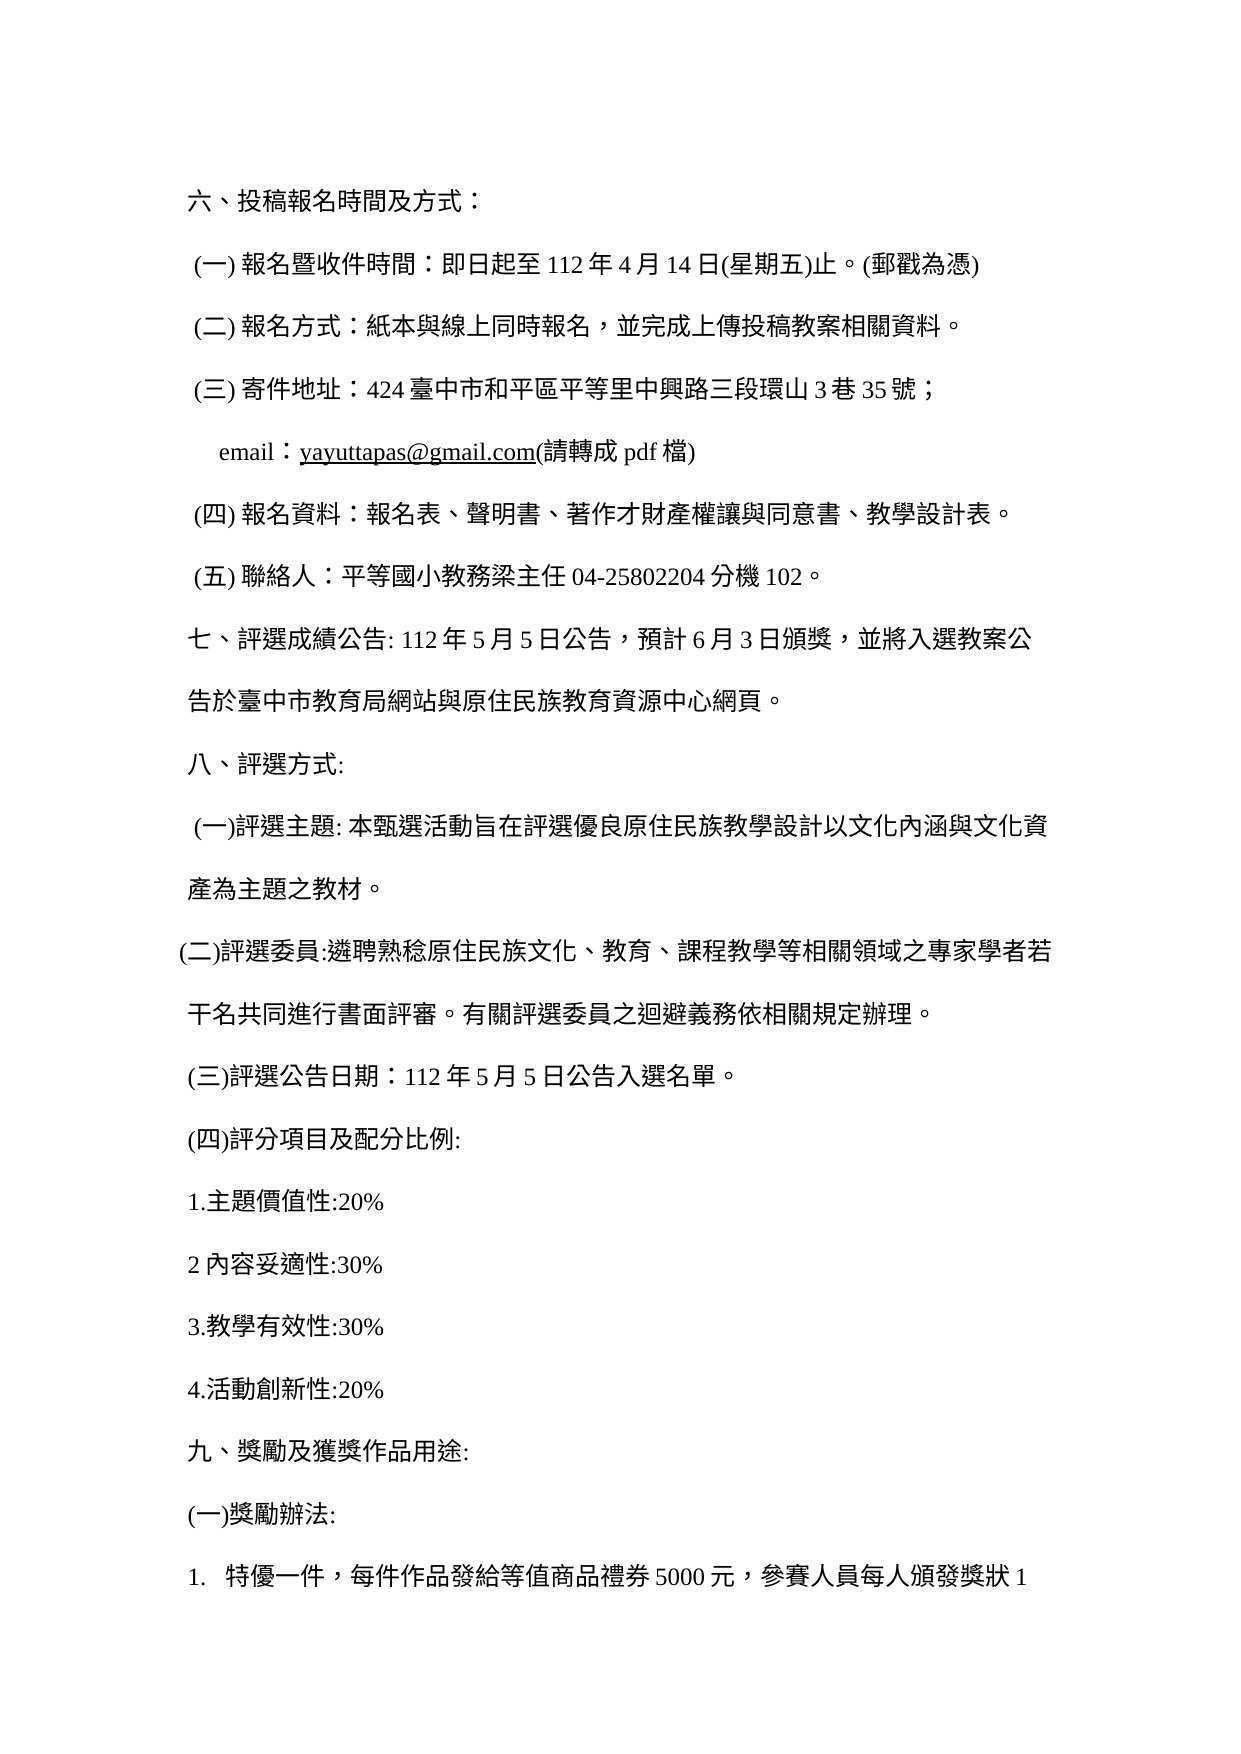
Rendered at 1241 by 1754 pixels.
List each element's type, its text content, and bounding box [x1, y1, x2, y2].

text 七、評選成績公告: 112年5月5日公告，預計6月3日頒獎，並將入選教案公告於臺中市教育局網站與原住民族教育資源中心網頁。 [187, 596, 1053, 721]
text (一)評選主題: 本甄選活動旨在評選優良原住民族教學設計以文化內涵與文化資產為主題之教材。 [187, 783, 1053, 908]
text (二)評選委員:遴聘熟稔原住民族文化、教育、課程教學等相關領域之專家學者若干名共同進行書面評審。有關評選委員之迴避義務依相關規定辦理。 [173, 908, 1053, 1033]
text (四) 報名資料：報名表、聲明書、著作才財產權讓與同意書、教學設計表。 [187, 471, 1053, 533]
text (五) 聯絡人：平等國小教務梁主任04-25802204分機102。 [187, 533, 1053, 596]
text 1.主題價值性:20% [187, 1158, 1053, 1221]
list 特優一件，每件作品發給等值商品禮券5000元，參賽人員每人頒發獎狀1幀。 [187, 1533, 1053, 1596]
text (四)評分項目及配分比例: [187, 1096, 1053, 1158]
text (三)評選公告日期：112年5月5日公告入選名單。 [187, 1033, 1053, 1096]
text (一)獎勵辦法: [187, 1471, 1053, 1533]
text 2內容妥適性:30% [187, 1221, 1053, 1283]
text (一) 報名暨收件時間：即日起至112年4月14日(星期五)止。(郵戳為憑) [187, 221, 1053, 283]
text 六、投稿報名時間及方式： [187, 158, 1053, 221]
text 八、評選方式: [187, 721, 1053, 783]
text 4.活動創新性:20% [187, 1346, 1053, 1408]
text 3.教學有效性:30% [187, 1283, 1053, 1346]
text (二) 報名方式：紙本與線上同時報名，並完成上傳投稿教案相關資料。 (三) 寄件地址：424臺中市和平區平等里中興路三段環山3巷35號； email：yayuttapas@gmail.com(請轉成pdf檔) [187, 283, 1053, 471]
text 九、獎勵及獲獎作品用途: [187, 1408, 1053, 1471]
